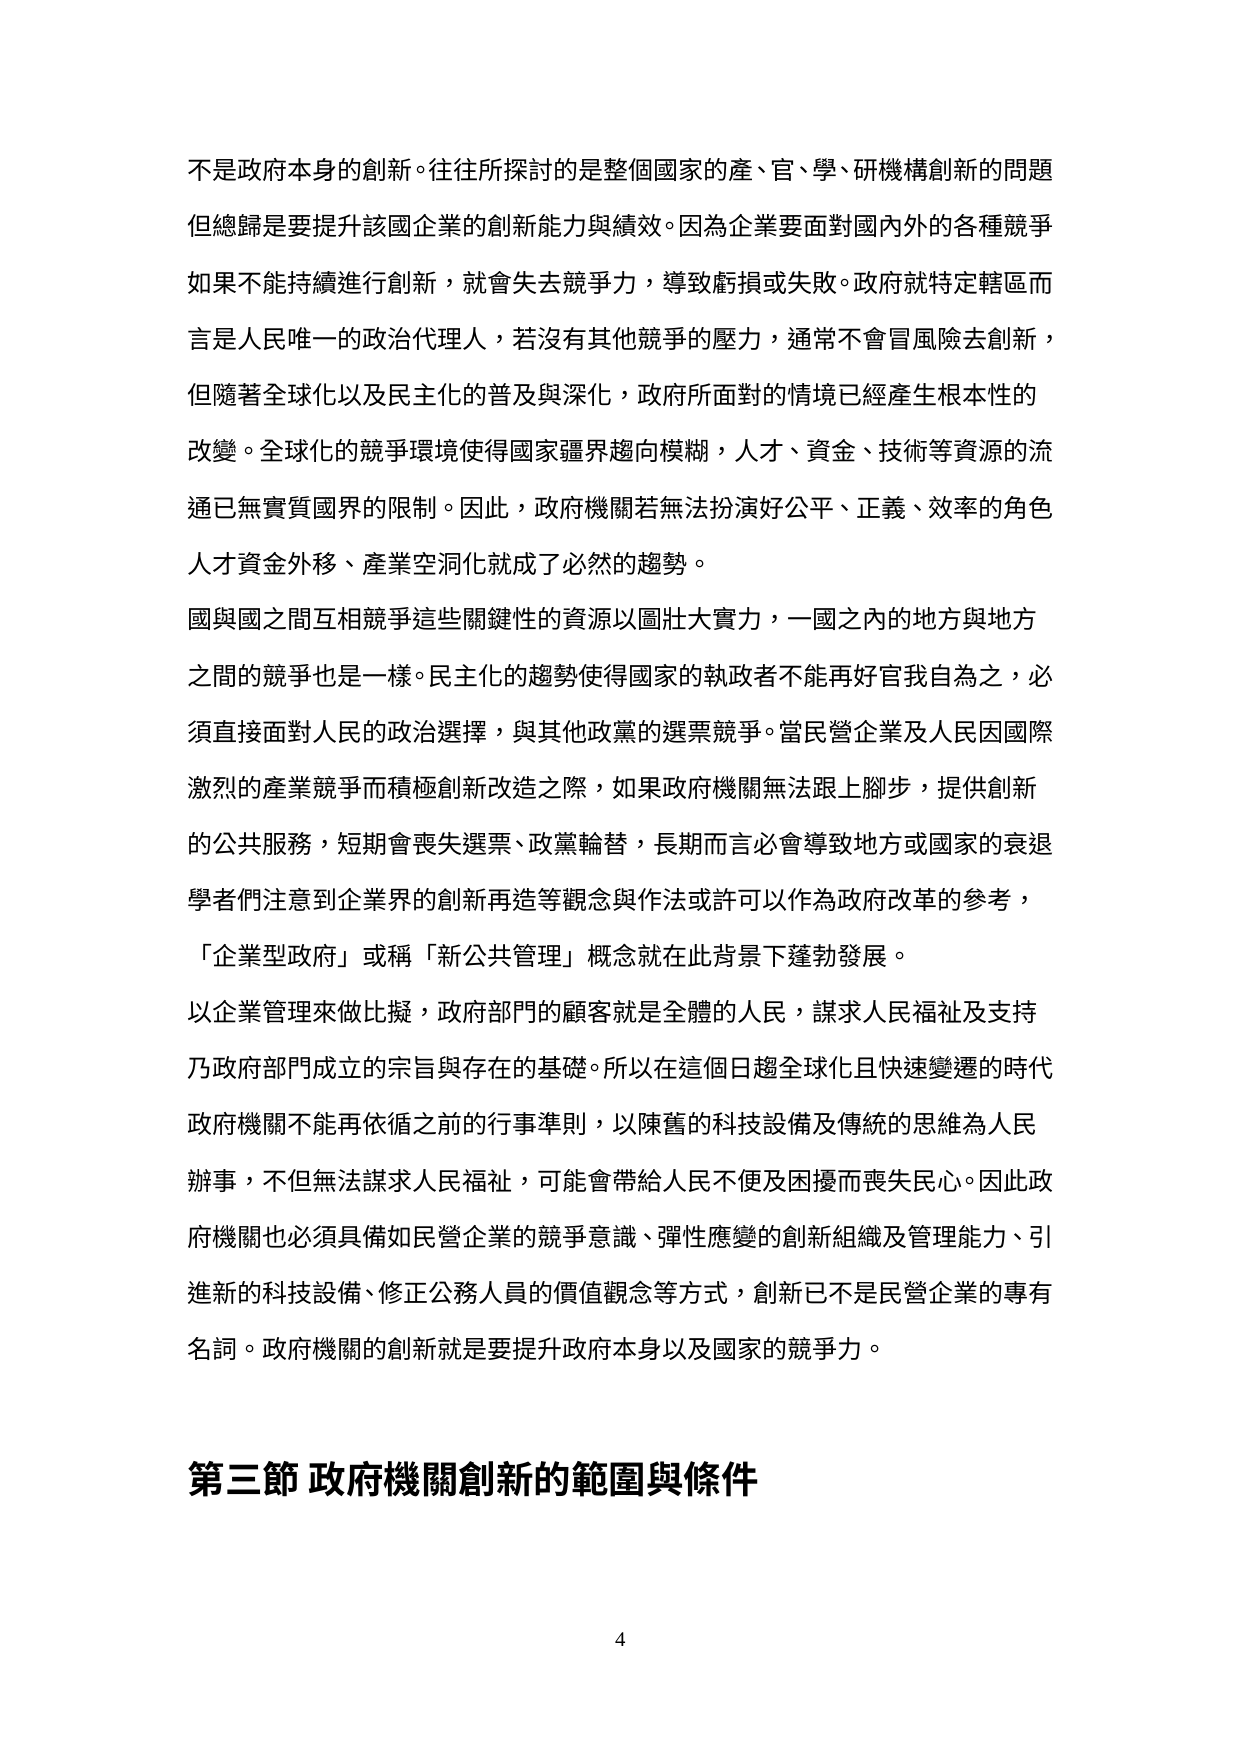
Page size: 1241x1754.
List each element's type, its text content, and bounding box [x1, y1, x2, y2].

text 學者們注意到企業界的創新再造等觀念與作法或許可以作為政府改革的參考，「企業型政府」或稱「新公共管理」概念就在此背景下蓬勃發展。 [187, 880, 1053, 974]
text 第三節 政府機關創新的範圍與條件 [187, 1439, 1053, 1514]
text 國與國之間互相競爭這些關鍵性的資源以圖壯大實力，一國之內的地方與地方之間的競爭也是一樣。民主化的趨勢使得國家的執政者不能再好官我自為之，必須直接面對人民的政治選擇，與其他政黨的選票競爭。當民營企業及人民因國際激烈的產業競爭而積極創新改造之際，如果政府機關無法跟上腳步，提供創新的公共服務，短期會喪失選票、政黨輪替，長期而言必會導致地方或國家的衰退。 [187, 599, 1053, 862]
text 過去政府機關在討論「創新」議題時，通常指的是如何促進產業的創新，而不是政府本身的創新。往往所探討的是整個國家的產、官、學、研機構創新的問題，但總歸是要提升該國企業的創新能力與績效。因為企業要面對國內外的各種競爭，如果不能持續進行創新，就會失去競爭力，導致虧損或失敗。政府就特定轄區而言是人民唯一的政治代理人，若沒有其他競爭的壓力，通常不會冒風險去創新，但隨著全球化以及民主化的普及與深化，政府所面對的情境已經產生根本性的改變。全球化的競爭環境使得國家疆界趨向模糊，人才、資金、技術等資源的流通已無實質國界的限制。因此，政府機關若無法扮演好公平、正義、效率的角色，人才資金外移、產業空洞化就成了必然的趨勢。 [187, 150, 1053, 581]
text 以企業管理來做比擬，政府部門的顧客就是全體的人民，謀求人民福祉及支持乃政府部門成立的宗旨與存在的基礎。所以在這個日趨全球化且快速變遷的時代，政府機關不能再依循之前的行事準則，以陳舊的科技設備及傳統的思維為人民辦事，不但無法謀求人民福祉，可能會帶給人民不便及困擾而喪失民心。因此政府機關也必須具備如民營企業的競爭意識、彈性應變的創新組織及管理能力、引進新的科技設備、修正公務人員的價值觀念等方式，創新已不是民營企業的專有名詞。政府機關的創新就是要提升政府本身以及國家的競爭力。 [187, 992, 1053, 1367]
